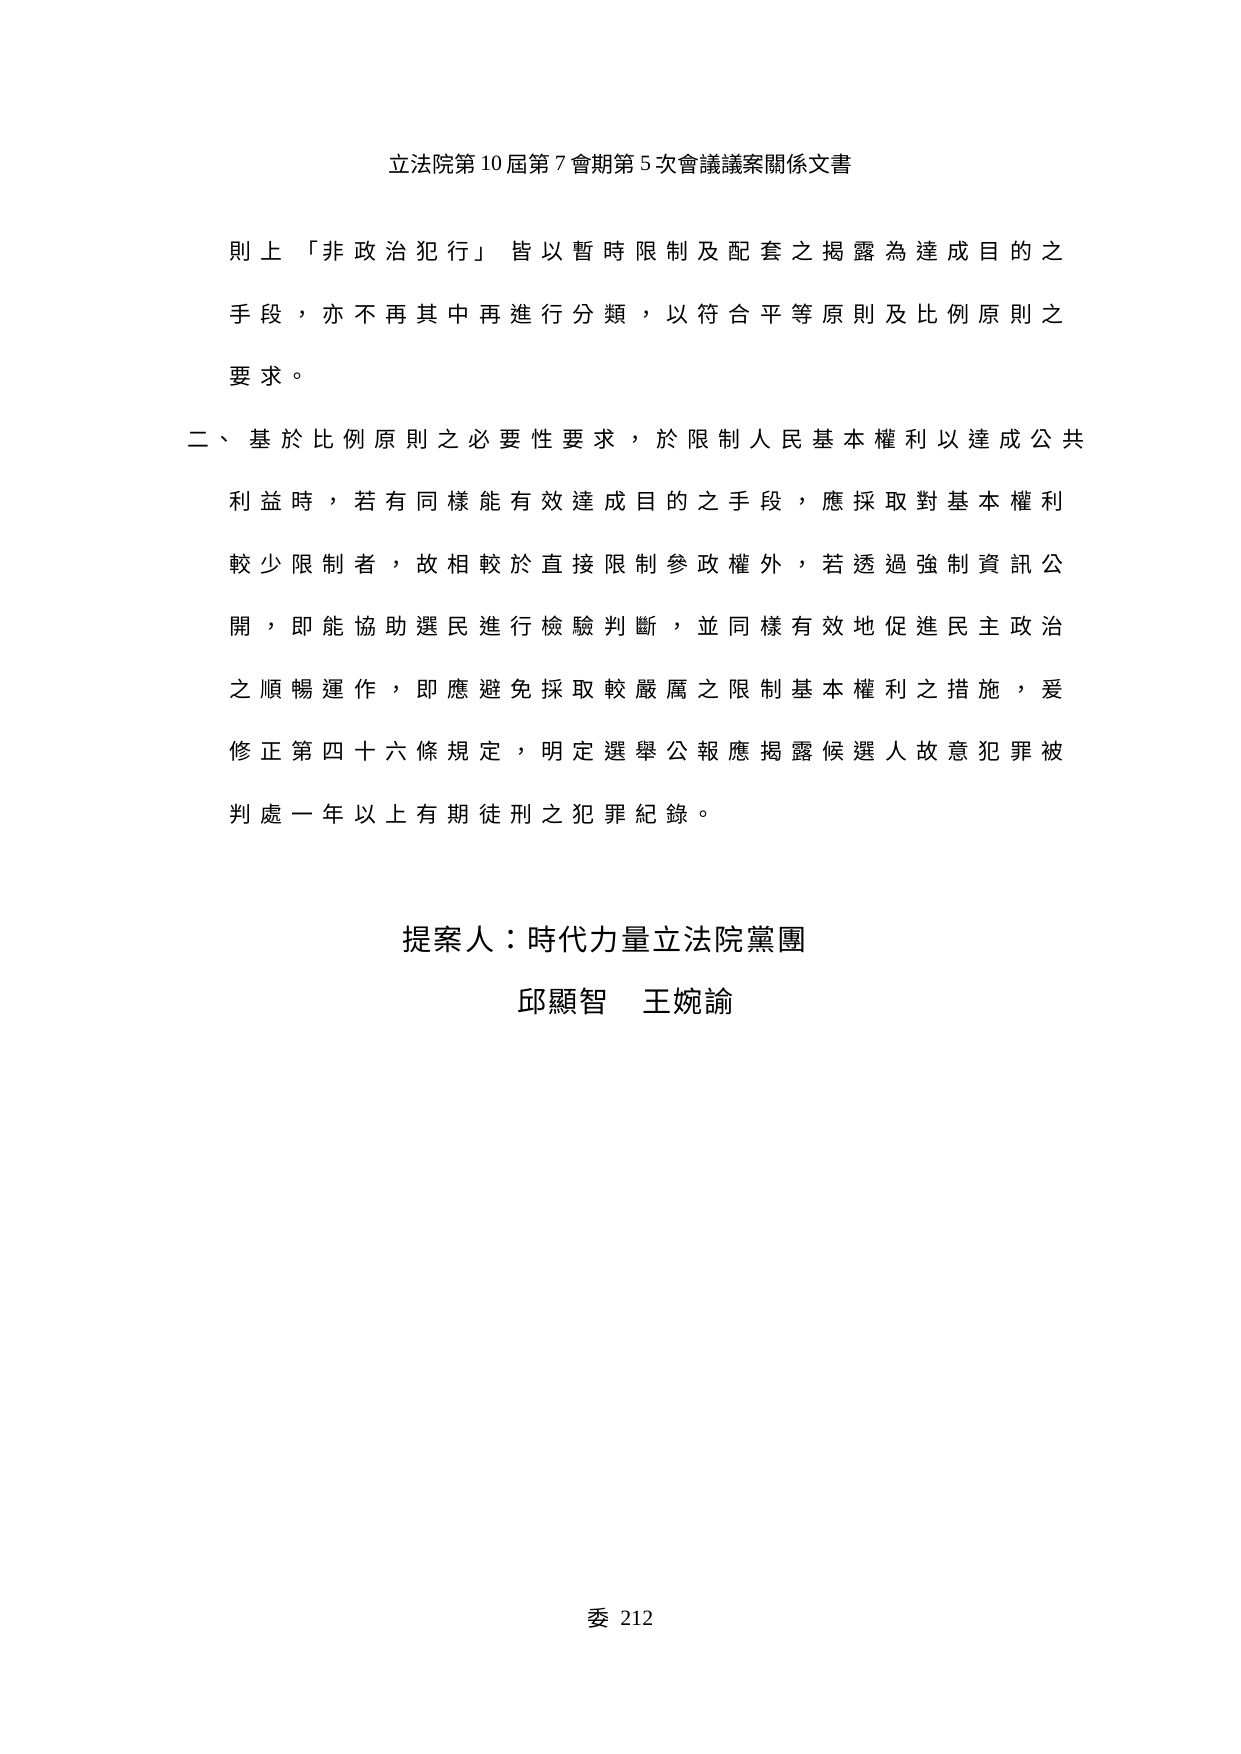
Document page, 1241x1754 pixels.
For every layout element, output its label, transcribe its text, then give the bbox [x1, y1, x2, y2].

text 提案人：時代力量立法院黨團 [393, 906, 1089, 969]
text 則上「非政治犯行」皆以暫時限制及配套之揭露為達成目的之手段，亦不再其中再進行分類，以符合平等原則及比例原則之要求。 [173, 219, 1089, 406]
text 二、基於比例原則之必要性要求，於限制人民基本權利以達成公共利益時，若有同樣能有效達成目的之手段，應採取對基本權利較少限制者，故相較於直接限制參政權外，若透過強制資訊公開，即能協助選民進行檢驗判斷，並同樣有效地促進民主政治之順暢運作，即應避免採取較嚴厲之限制基本權利之措施，爰修正第四十六條規定，明定選舉公報應揭露候選人故意犯罪被判處一年以上有期徒刑之犯罪紀錄。 [173, 406, 1089, 844]
text 邱顯智 王婉諭 [513, 969, 1089, 1031]
